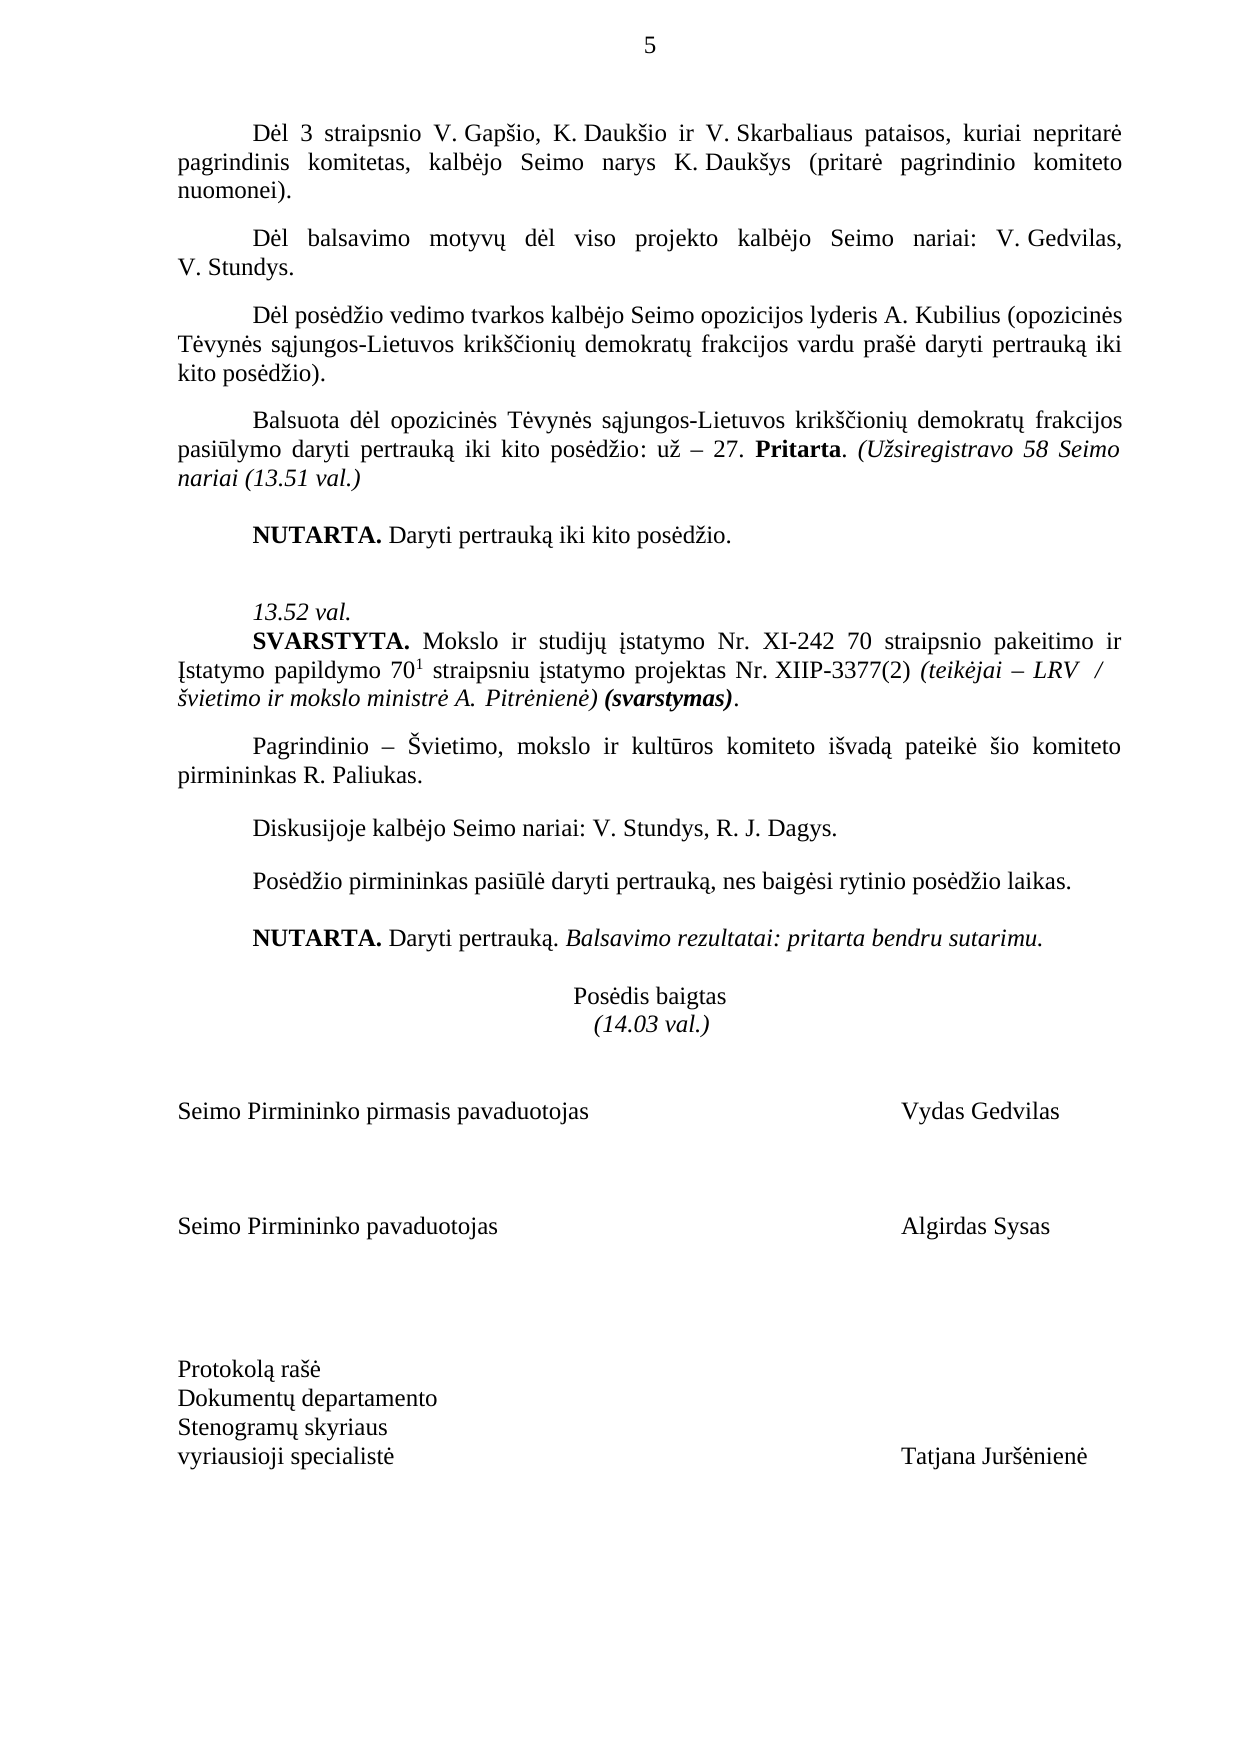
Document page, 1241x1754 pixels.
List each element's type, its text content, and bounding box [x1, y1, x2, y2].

text Diskusijoje kalbėjo Seimo nariai: V. Stundys, R. J. Dagys. [177, 813, 1122, 842]
text NUTARTA. Daryti pertrauką iki kito posėdžio. [177, 521, 1122, 549]
text (14.03 val.) [177, 1009, 1122, 1038]
text Pagrindinio – Švietimo, mokslo ir kultūros komiteto išvadą pateikė šio komiteto pirmininkas R. Paliukas. [177, 731, 1122, 789]
text Posėdžio pirmininkas pasiūlė daryti pertrauką, nes baigėsi rytinio posėdžio laikas. [177, 866, 1122, 894]
text Balsuota dėl opozicinės Tėvynės sąjungos-Lietuvos krikščionių demokratų frakcijos pasiūlymo daryti pertrauką iki kito posėdžio: už – 27. Pritarta. (Užsiregistravo 58 Seimo nariai (13.51 val.) [177, 406, 1122, 492]
text Dėl 3 straipsnio V. Gapšio, K. Daukšio ir V. Skarbaliaus pataisos, kuriai nepritarė pagrindinis komitetas, kalbėjo Seimo narys K. Daukšys (pritarė pagrindinio komiteto nuomonei). [177, 118, 1122, 204]
text Dėl balsavimo motyvų dėl viso projekto kalbėjo Seimo nariai: V. Gedvilas, V. Stundys. [177, 223, 1122, 281]
text 13.52 val. [177, 597, 1122, 626]
text Seimo Pirmininko pirmasis pavaduotojas Vydas Gedvilas [177, 1096, 1122, 1124]
text Seimo Pirmininko pavaduotojas Algirdas Sysas [177, 1211, 1122, 1239]
text SVARSTYTA. Mokslo ir studijų įstatymo Nr. XI-242 70 straipsnio pakeitimo ir Įstatymo papildymo 701 straipsniu įstatymo projektas Nr. XIIP-3377(2) (teikėjai – LRV / švietimo ir mokslo ministrė A. Pitrėnienė) (svarstymas). [177, 626, 1122, 712]
text vyriausioji specialistė Tatjana Juršėnienė [177, 1441, 1122, 1469]
text Protokolą rašė [177, 1354, 1122, 1383]
text Dokumentų departamento [177, 1383, 1122, 1412]
text NUTARTA. Daryti pertrauką. Balsavimo rezultatai: pritarta bendru sutarimu. [177, 923, 1122, 952]
text Stenogramų skyriaus [177, 1412, 1122, 1441]
text Dėl posėdžio vedimo tvarkos kalbėjo Seimo opozicijos lyderis A. Kubilius (opozicinės Tėvynės sąjungos-Lietuvos krikščionių demokratų frakcijos vardu prašė daryti pertrauką iki kito posėdžio). [177, 300, 1122, 386]
text Posėdis baigtas [177, 981, 1122, 1009]
